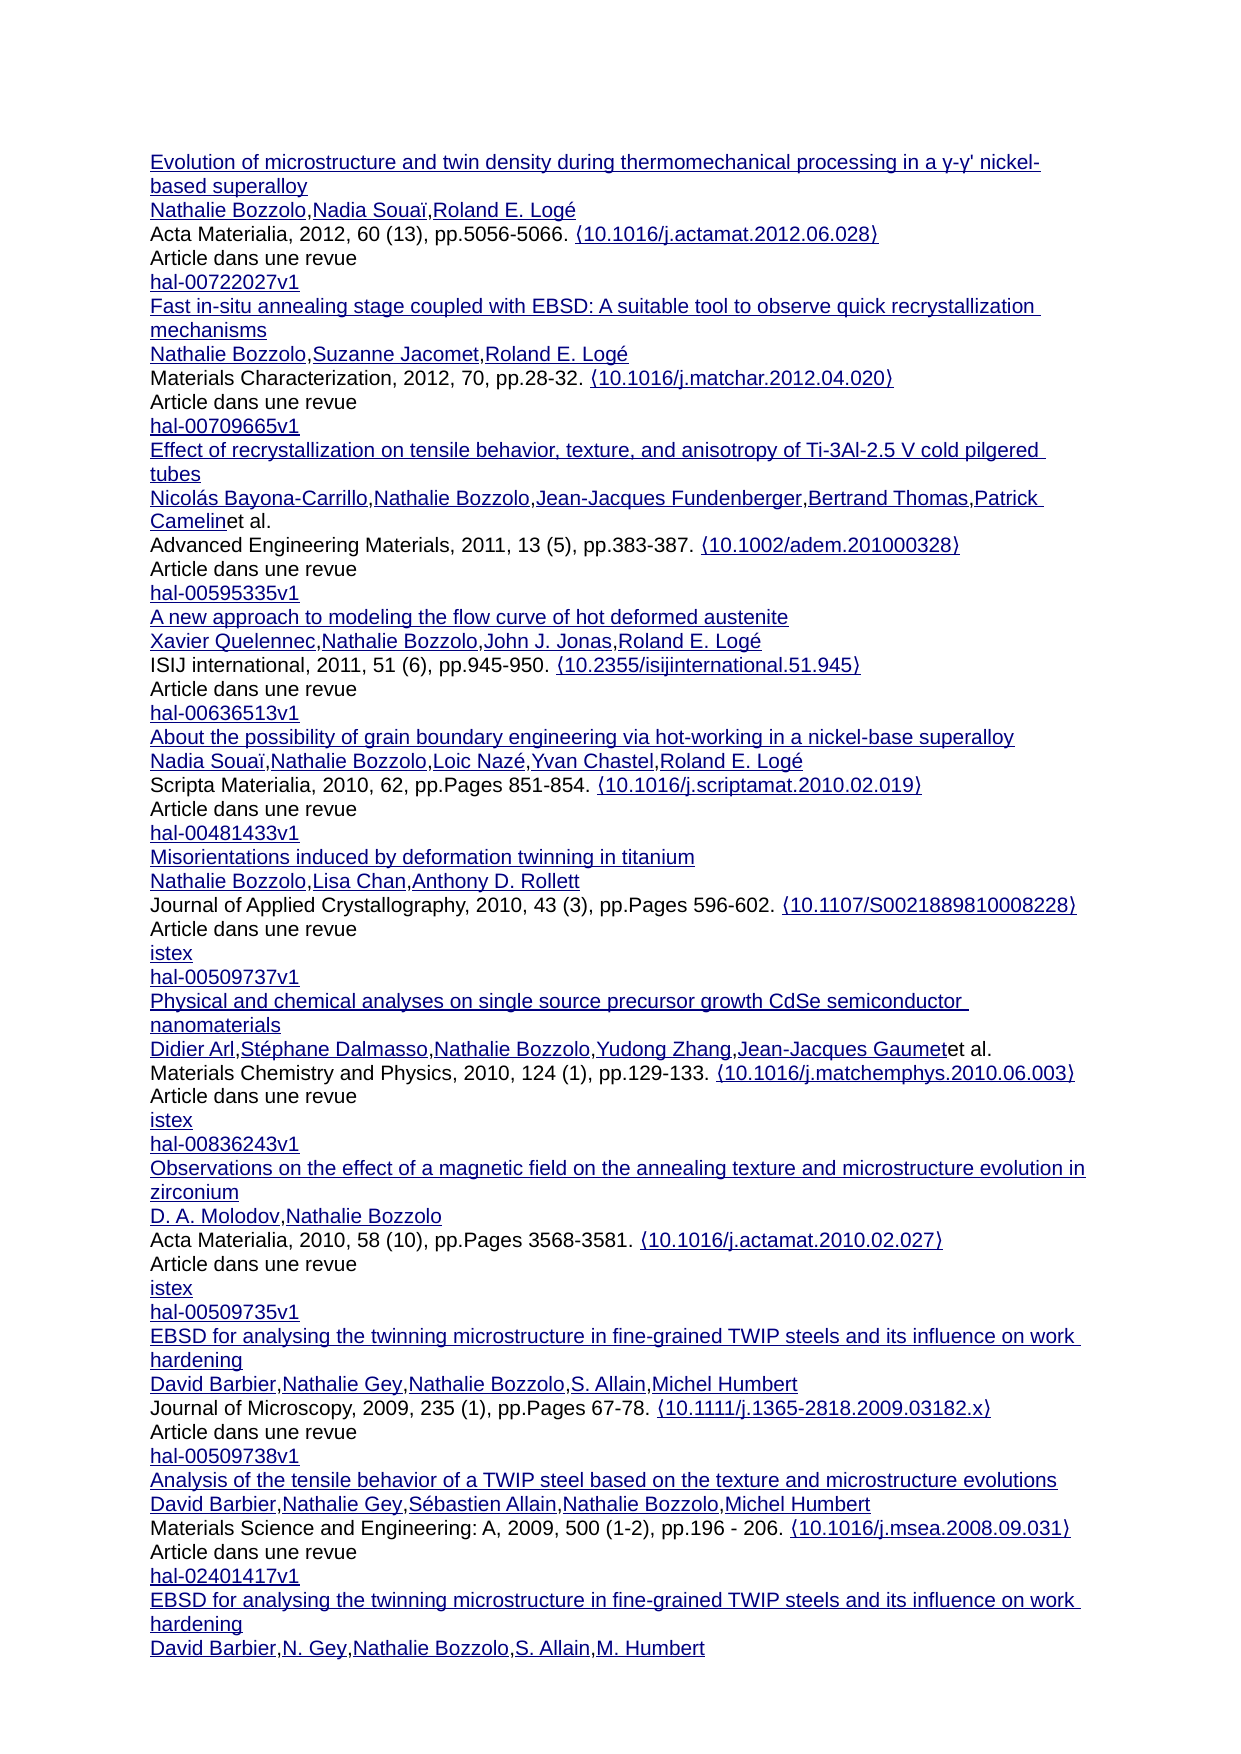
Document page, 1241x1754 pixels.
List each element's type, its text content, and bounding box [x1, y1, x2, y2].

table_cell EBSD for analysing the twinning microstructure in fine-grained TWIP steels and its influence on work hardening David Barbier,N. Gey,Nathalie Bozzolo,S. Allain,M. Humbert [150, 1588, 1090, 1659]
table_cell Effect of recrystallization on tensile behavior, texture, and anisotropy of Ti-3Al-2.5 V cold pilgered tubes Nicolás Bayona-Carrillo,Nathalie Bozzolo,Jean-Jacques Fundenberger,Bertrand Thomas,Patrick Camelinet al. Advanced Engineering Materials, 2011, 13 (5), pp.383-387. ⟨10.1002/adem.201000328⟩ Article dans une revue hal-00595335v1 [150, 438, 1090, 605]
table_cell A new approach to modeling the flow curve of hot deformed austenite Xavier Quelennec,Nathalie Bozzolo,John J. Jonas,Roland E. Logé ISIJ international, 2011, 51 (6), pp.945-950. ⟨10.2355/isijinternational.51.945⟩ Article dans une revue hal-00636513v1 [150, 605, 1090, 725]
table_cell Fast in-situ annealing stage coupled with EBSD: A suitable tool to observe quick recrystallization mechanisms Nathalie Bozzolo,Suzanne Jacomet,Roland E. Logé Materials Characterization, 2012, 70, pp.28-32. ⟨10.1016/j.matchar.2012.04.020⟩ Article dans une revue hal-00709665v1 [150, 294, 1090, 437]
table_cell EBSD for analysing the twinning microstructure in fine-grained TWIP steels and its influence on work hardening David Barbier,Nathalie Gey,Nathalie Bozzolo,S. Allain,Michel Humbert Journal of Microscopy, 2009, 235 (1), pp.Pages 67-78. ⟨10.1111/j.1365-2818.2009.03182.x⟩ Article dans une revue hal-00509738v1 [150, 1324, 1090, 1468]
table_cell Physical and chemical analyses on single source precursor growth CdSe semiconductor nanomaterials Didier Arl,Stéphane Dalmasso,Nathalie Bozzolo,Yudong Zhang,Jean-Jacques Gaumetet al. Materials Chemistry and Physics, 2010, 124 (1), pp.129-133. ⟨10.1016/j.matchemphys.2010.06.003⟩ Article dans une revue istex hal-00836243v1 [150, 989, 1090, 1156]
table_cell Analysis of the tensile behavior of a TWIP steel based on the texture and microstructure evolutions David Barbier,Nathalie Gey,Sébastien Allain,Nathalie Bozzolo,Michel Humbert Materials Science and Engineering: A, 2009, 500 (1-2), pp.196 - 206. ⟨10.1016/j.msea.2008.09.031⟩ Article dans une revue hal-02401417v1 [150, 1468, 1090, 1587]
table_cell Observations on the effect of a magnetic field on the annealing texture and microstructure evolution in zirconium D. A. Molodov,Nathalie Bozzolo Acta Materialia, 2010, 58 (10), pp.Pages 3568-3581. ⟨10.1016/j.actamat.2010.02.027⟩ Article dans une revue istex hal-00509735v1 [150, 1156, 1090, 1324]
table_cell Misorientations induced by deformation twinning in titanium Nathalie Bozzolo,Lisa Chan,Anthony D. Rollett Journal of Applied Crystallography, 2010, 43 (3), pp.Pages 596-602. ⟨10.1107/S0021889810008228⟩ Article dans une revue istex hal-00509737v1 [150, 845, 1090, 988]
table_cell About the possibility of grain boundary engineering via hot-working in a nickel-base superalloy Nadia Souaï,Nathalie Bozzolo,Loic Nazé,Yvan Chastel,Roland E. Logé Scripta Materialia, 2010, 62, pp.Pages 851-854. ⟨10.1016/j.scriptamat.2010.02.019⟩ Article dans une revue hal-00481433v1 [150, 725, 1090, 845]
table_cell Evolution of microstructure and twin density during thermomechanical processing in a γ-γ' nickel-based superalloy Nathalie Bozzolo,Nadia Souaï,Roland E. Logé Acta Materialia, 2012, 60 (13), pp.5056-5066. ⟨10.1016/j.actamat.2012.06.028⟩ Article dans une revue hal-00722027v1 [150, 150, 1090, 294]
